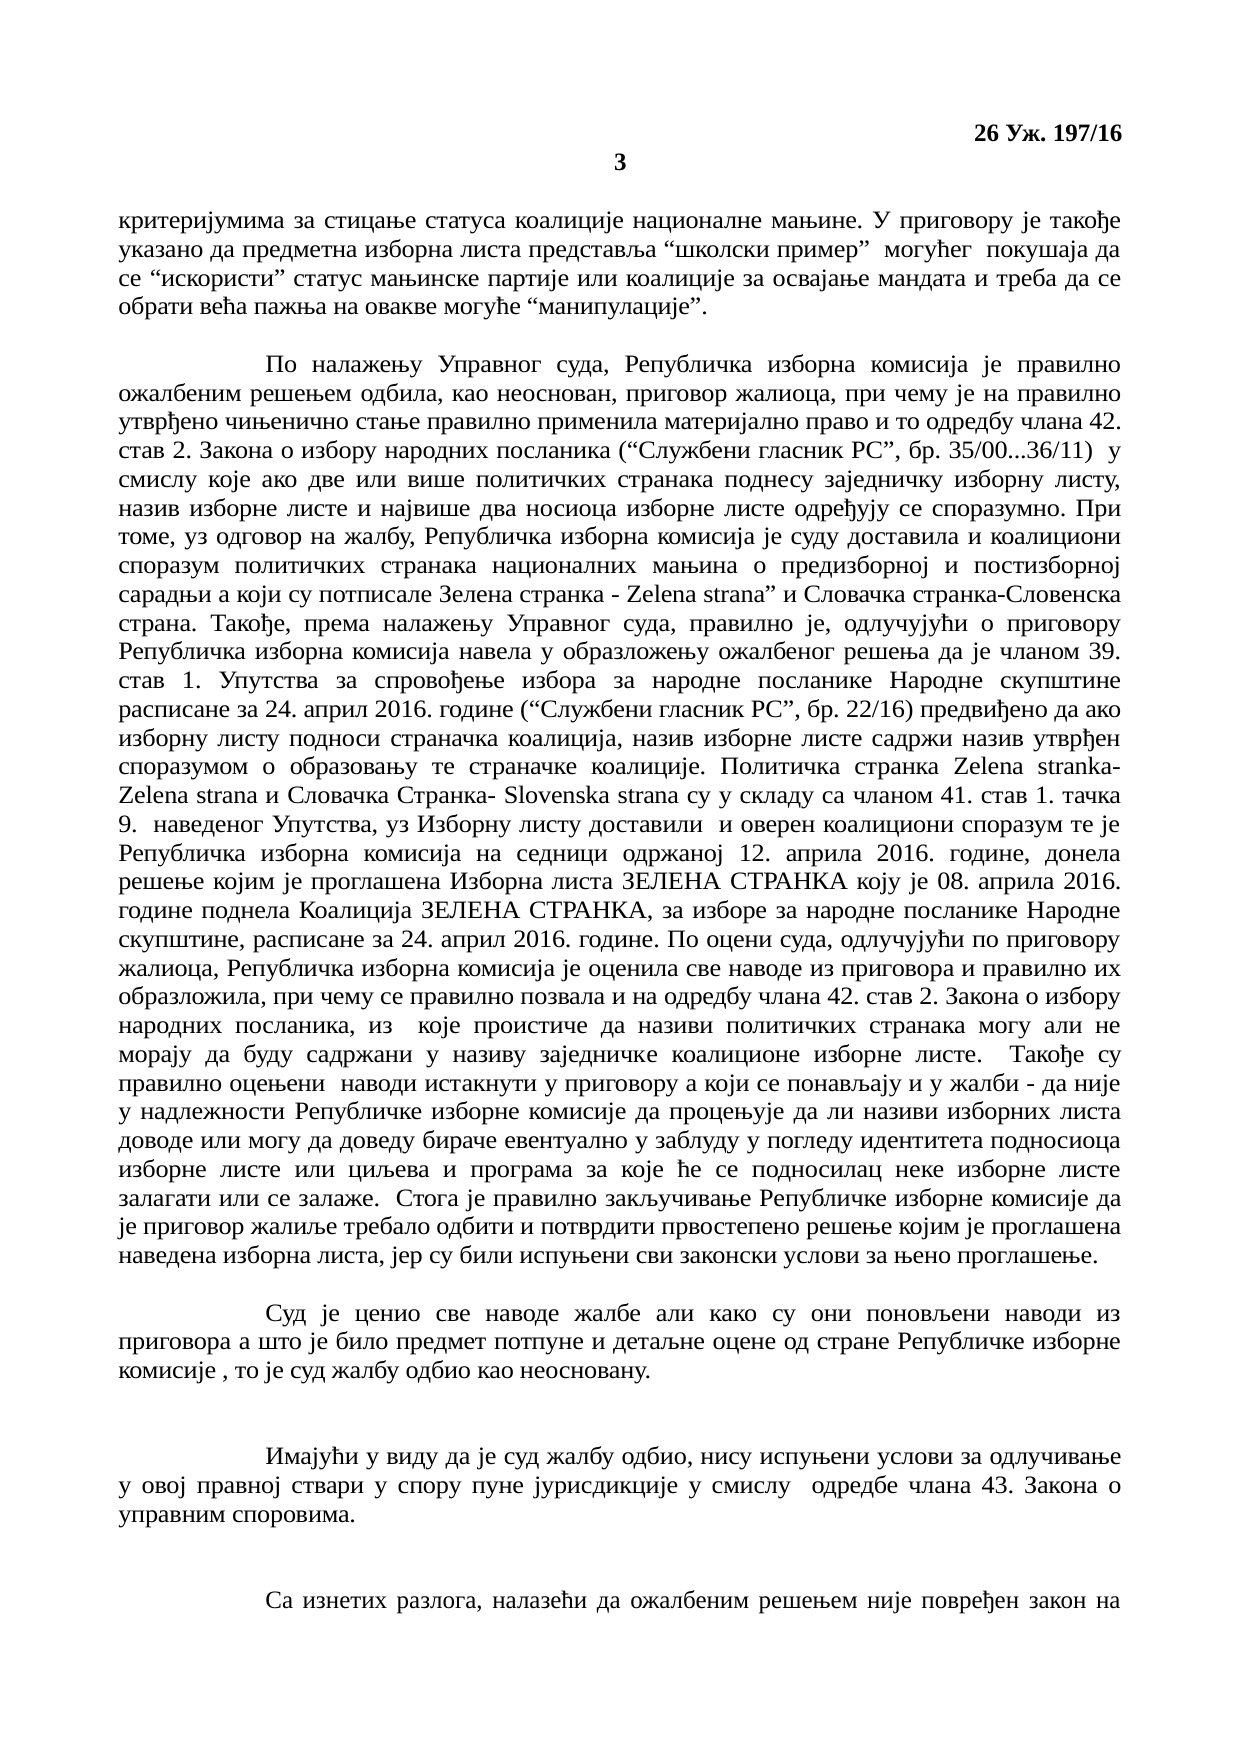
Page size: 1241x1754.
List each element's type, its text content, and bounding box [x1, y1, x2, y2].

text критеријумима за стицање статуса коалиције националне мањине. У приговору је такође указано да предметна изборна листа представља “школски пример” могућег покушаја да се “искористи” статус мањинске партије или коалиције за освајање мандата и треба да се обрати већа пажња на овакве могуће “манипулације”. [118, 205, 1122, 320]
text Имајући у виду да је суд жалбу одбио, нису испуњени услови за одлучивање у овој правној ствари у спору пуне јурисдикције у смислу одредбе члана 43. Закона о управним споровима. [118, 1441, 1122, 1528]
text Суд је ценио све наводе жалбе али како су они поновљени наводи из приговора а што је било предмет потпуне и детаљне оцене од стране Републичке изборне комисије , то је суд жалбу одбио као неосновану. [118, 1298, 1122, 1384]
text По налажењу Управног суда, Републичка изборна комисија је правилно ожалбеним решењем одбила, као неоснован, приговор жалиоца, при чему је на правилно утврђено чињенично стање правилно применила материјално право и то одредбу члана 42. став 2. Закона о избору народних посланика (“Службени гласник РС”, бр. 35/00...36/11) у смислу које ако две или више политичких странака поднесу заједничку изборну листу, назив изборне листе и највише два носиоца изборне листе одређују се споразумно. При томе, уз одговор на жалбу, Републичка изборна комисија је суду доставила и коалициони споразум политичких странака националних мањина о предизборној и постизборној сарадњи а који су потписале Зелена странка - Zelena strana” и Словачка странка-Словенска страна. Такође, према налажењу Управног суда, правилно је, одлучујући о приговору Републичка изборна комисија навела у образложењу ожалбеног решења да је чланом 39. став 1. Упутства за спровођење избора за народне посланике Народне скупштине расписане за 24. април 2016. године (“Службени гласник РС”, бр. 22/16) предвиђено да ако изборну листу подноси страначка коалиција, назив изборне листе садржи назив утврђен споразумом о образовању те страначке коалиције. Политичка странка Zelena stranka- Zelena strana и Словачка Странка- Slovenska strana су у складу са чланом 41. став 1. тачка 9. наведеног Упутства, уз Изборну листу доставили и оверен коалициони споразум те је Републичка изборна комисија на седници одржаној 12. априла 2016. године, донела решење којим је проглашена Изборна листа ЗЕЛЕНА СТРАНКА коју је 08. априла 2016. године поднела Коалиција ЗЕЛЕНА СТРАНКА, за изборе за народне посланике Народне скупштине, расписане за 24. април 2016. године. По оцени суда, одлучујући по приговору жалиоца, Републичка изборна комисија је оценила све наводе из приговора и правилно их образложила, при чему се правилно позвала и на одредбу члана 42. став 2. Закона о избору народних посланика, из које проистиче да називи политичких странака могу али не морају да буду садржани у називу заједничке коалиционе изборне листе. Такође су правилно оцењени наводи истакнути у приговору а који се понављају и у жалби - да није у надлежности Републичке изборне комисије да процењује да ли називи изборних листа доводе или могу да доведу бираче евентуално у заблуду у погледу идентитета подносиоца изборне листе или циљева и програма за које ће се подносилац неке изборне листе залагати или се залаже. Стога је правилно закључивање Републичке изборне комисије да је приговор жалиље требало одбити и потврдити првостепено решење којим је проглашена наведена изборна листа, јер су били испуњени сви законски услови за њено проглашење. [118, 349, 1122, 1269]
text Са изнетих разлога, налазећи да ожалбеним решењем није повређен закон на [118, 1585, 1122, 1614]
